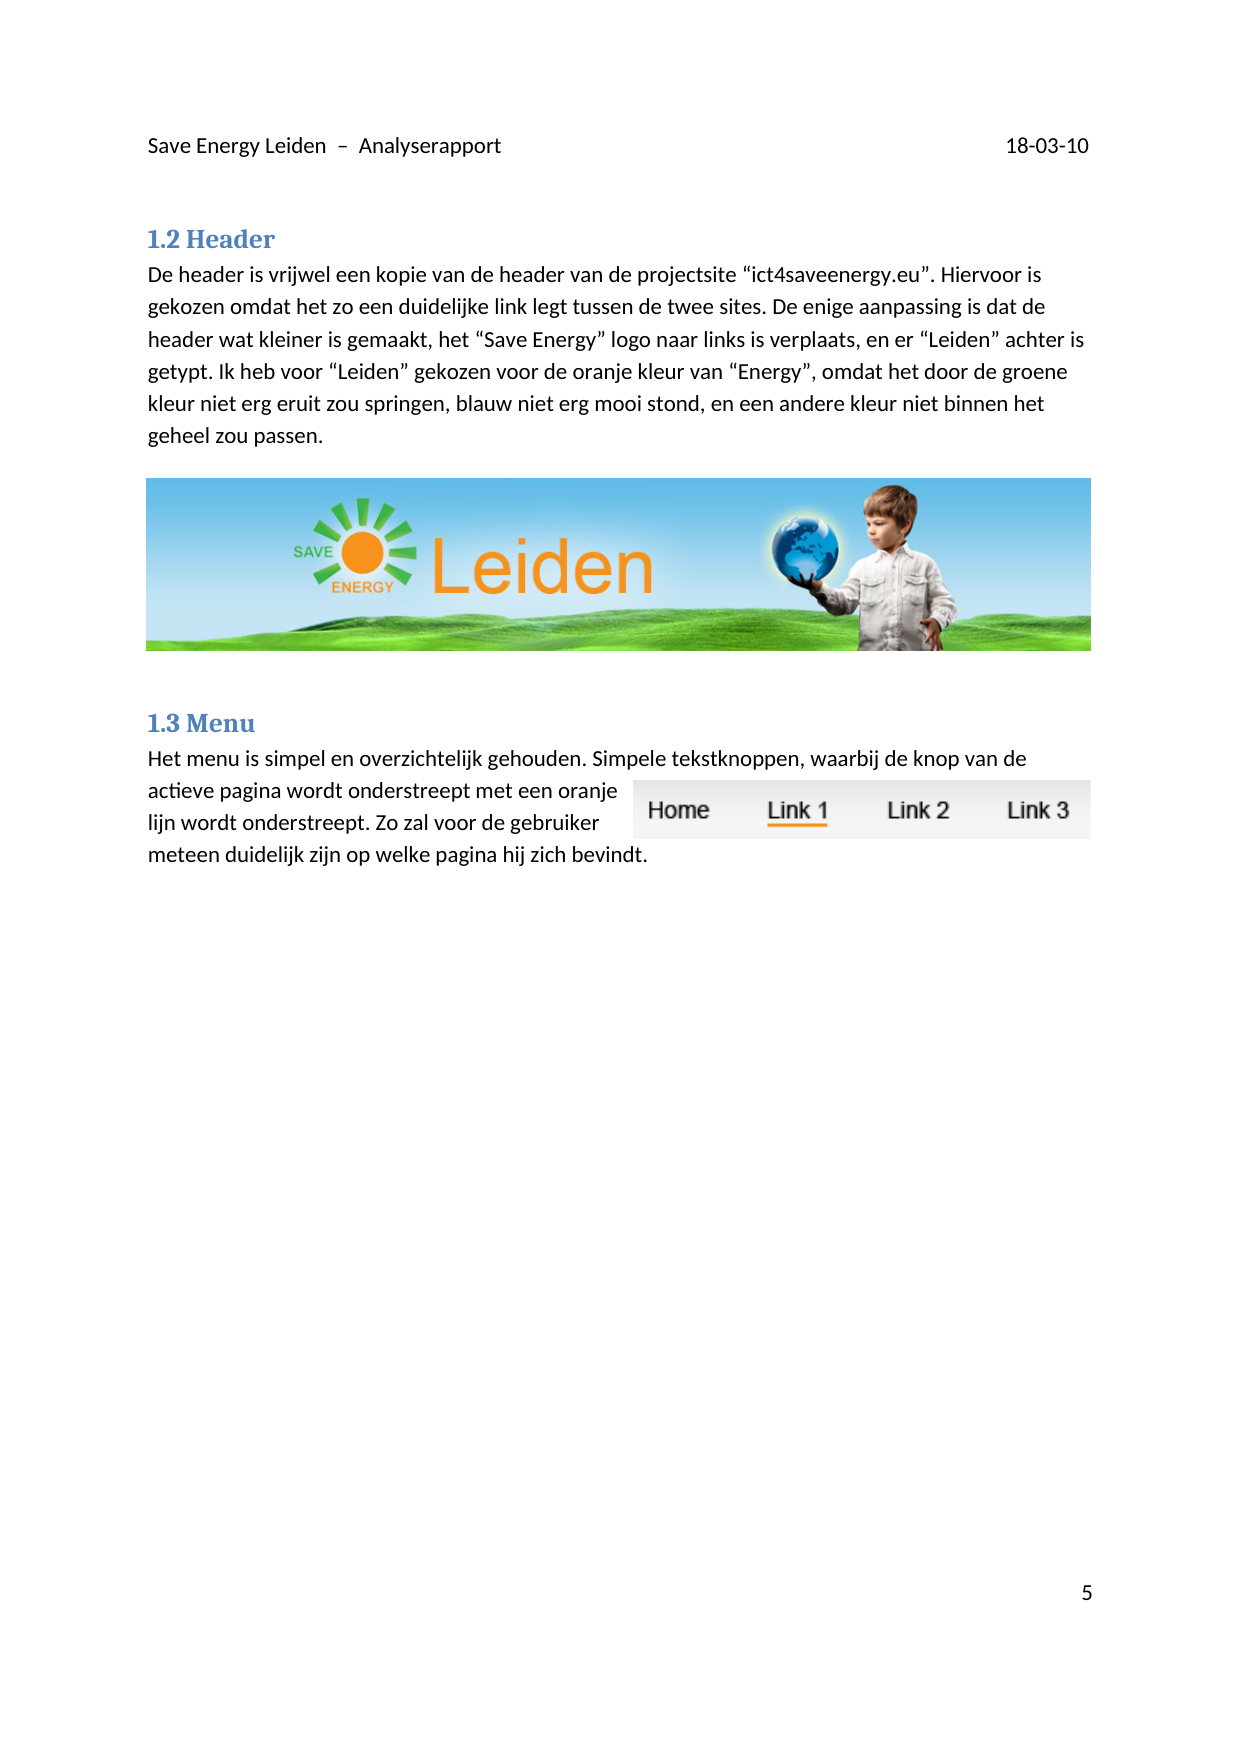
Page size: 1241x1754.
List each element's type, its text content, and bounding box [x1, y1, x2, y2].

subtitle 1.3 Menu [148, 708, 1092, 739]
subtitle 1.2 Header [88, 189, 1092, 256]
text Het menu is simpel en overzichtelijk gehouden. Simpele tekstknoppen, waarbij de knop van de actieve pagina wordt onderstreept met een oranje lijn wordt onderstreept. Zo zal voor de gebruiker meteen duidelijk zijn op welke pagina hij zich bevindt. [148, 744, 1092, 868]
text De header is vrijwel een kopie van de header van de projectsite “ict4saveenergy.eu”. Hiervoor is gekozen omdat het zo een duidelijke link legt tussen de twee sites. De enige aanpassing is dat de header wat kleiner is gemaakt, het “Save Energy” logo naar links is verplaats, en er “Leiden” achter is getypt. Ik heb voor “Leiden” gekozen voor de oranje kleur van “Energy”, omdat het door de groene kleur niet erg eruit zou springen, blauw niet erg mooi stond, en een andere kleur niet binnen het geheel zou passen. [148, 260, 1092, 449]
